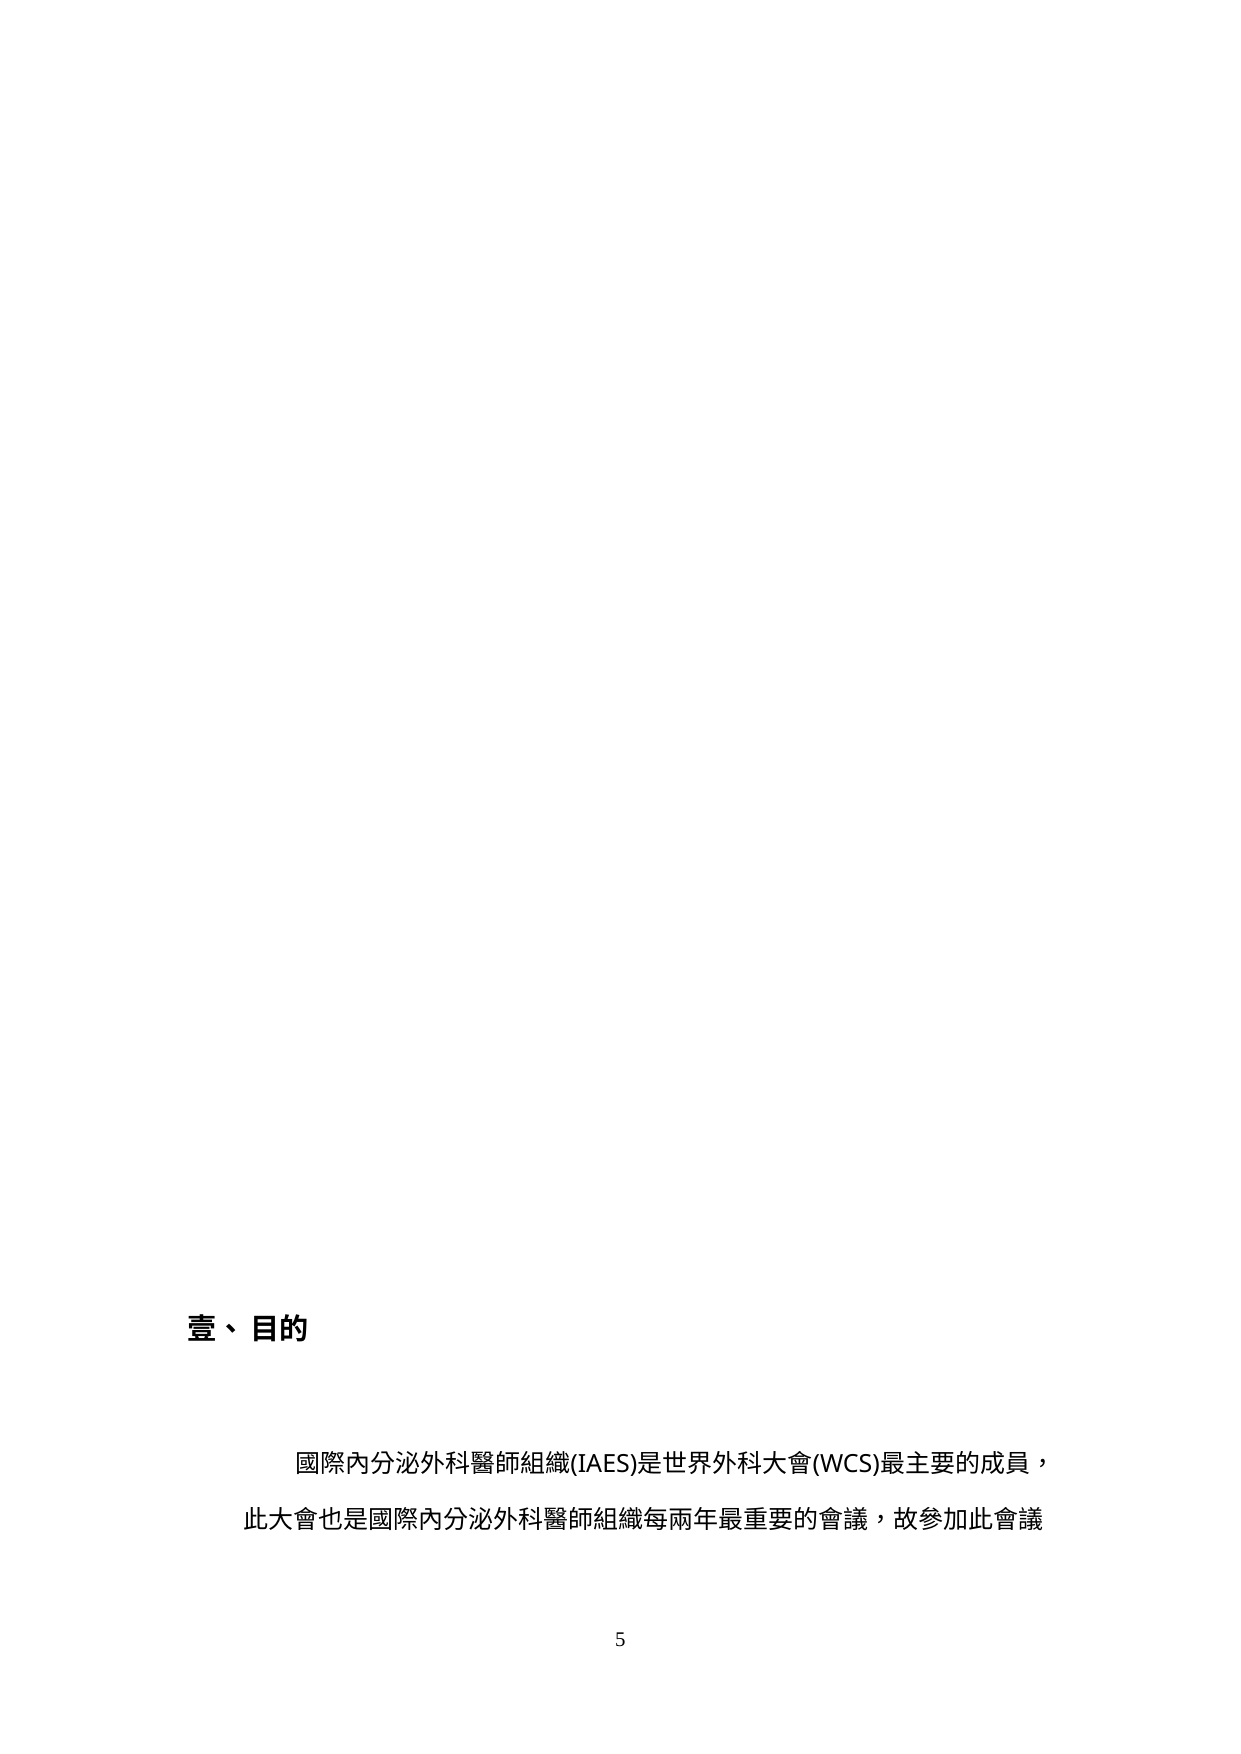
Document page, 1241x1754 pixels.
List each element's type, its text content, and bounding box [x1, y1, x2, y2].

list 目的 [187, 1289, 1053, 1364]
text 國際內分泌外科醫師組織(IAES)是世界外科大會(WCS)最主要的成員，此大會也是國際內分泌外科醫師組織每兩年最重要的會議，故參加此會議 [244, 1443, 1053, 1537]
